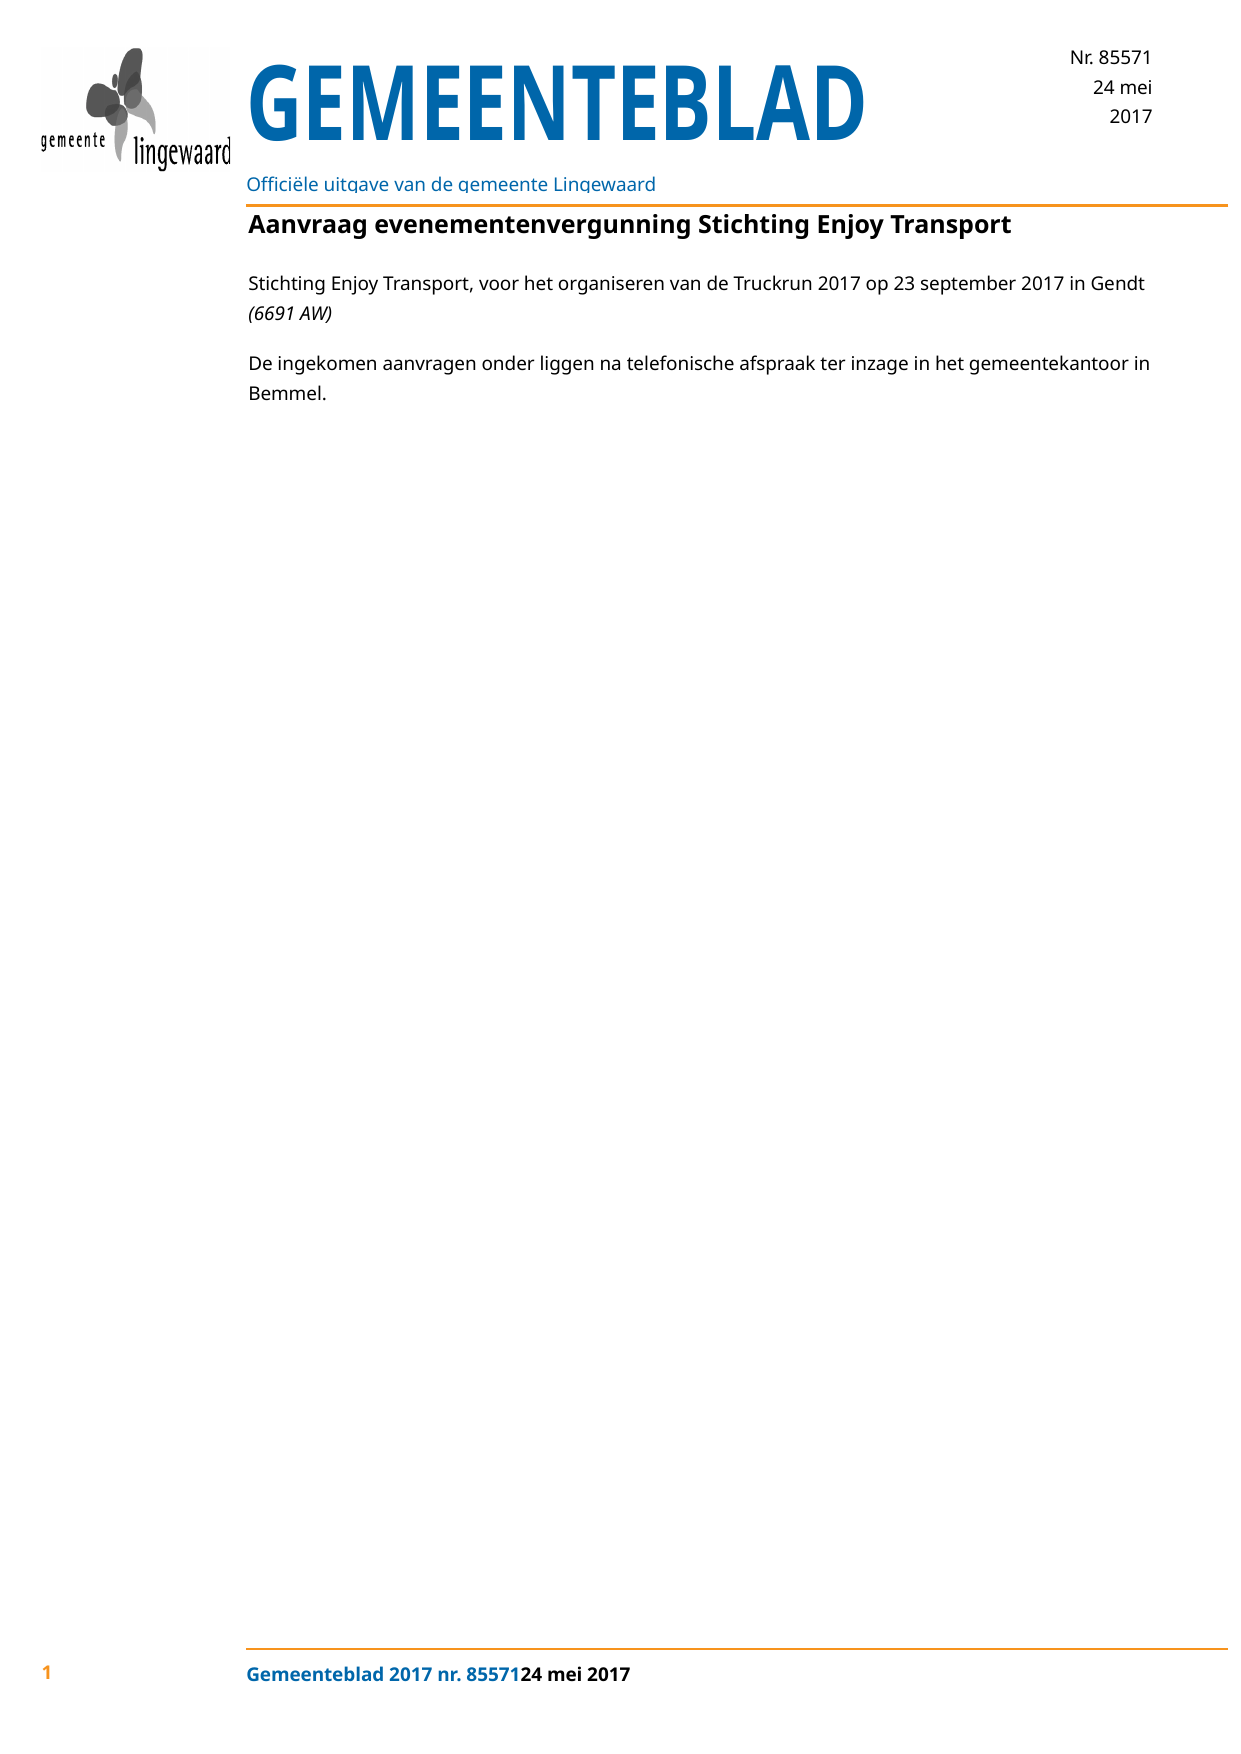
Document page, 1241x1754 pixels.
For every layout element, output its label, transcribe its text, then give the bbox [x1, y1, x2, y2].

text Aanvraag evenementenvergunning Stichting Enjoy Transport [248, 207, 1152, 241]
picture [41, 47, 231, 172]
text De ingekomen aanvragen onder liggen na telefonische afspraak ter inzage in het gemeentekantoor in Bemmel. [248, 350, 1152, 406]
text Stichting Enjoy Transport, voor het organiseren van de Truckrun 2017 op 23 september 2017 in Gendt (6691 AW) [248, 270, 1152, 326]
